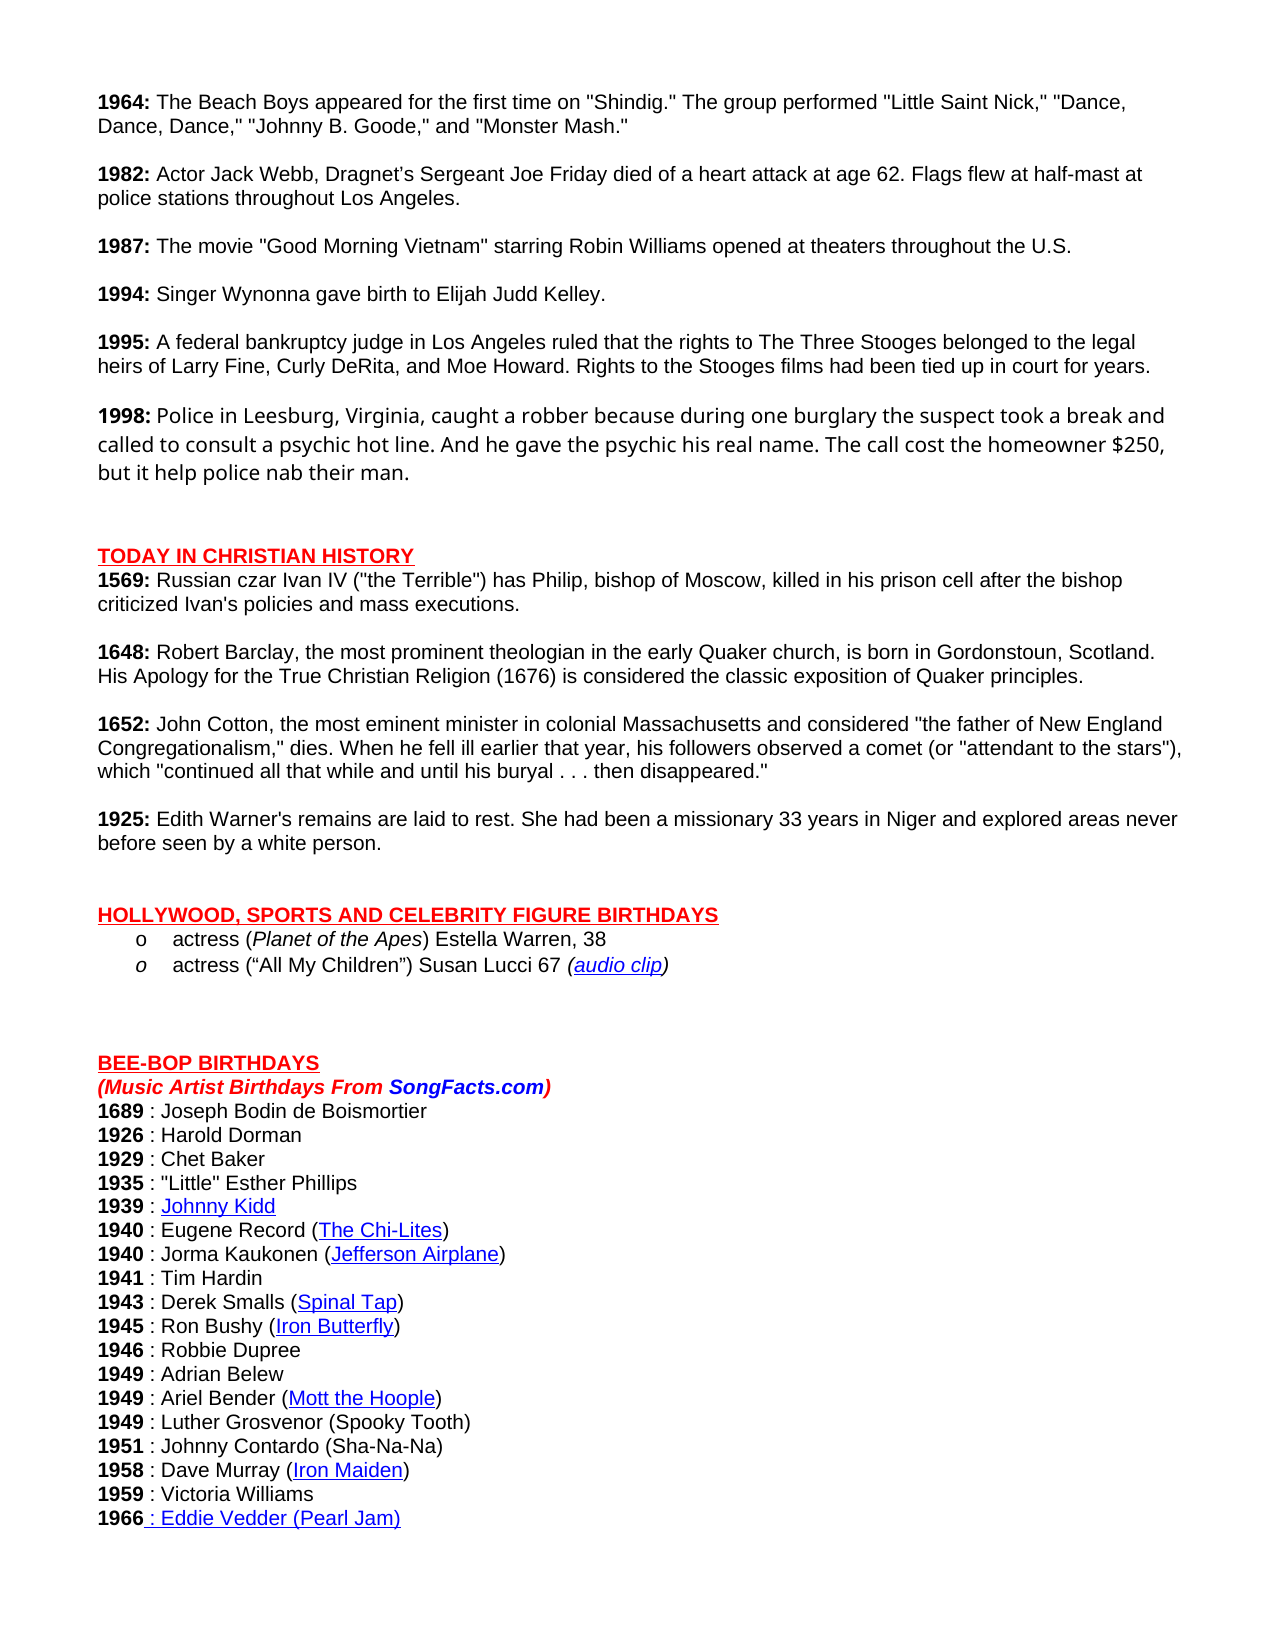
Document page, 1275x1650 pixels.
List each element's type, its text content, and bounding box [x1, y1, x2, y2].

text 1987: The movie "Good Morning Vietnam" starring Robin Williams opened at theaters throughout the U.S. [97, 234, 1185, 258]
text 1926 : Harold Dorman [97, 1122, 1185, 1146]
text 1964: The Beach Boys appeared for the first time on "Shindig." The group performed "Little Saint Nick," "Dance, [97, 90, 1185, 114]
text TODAY IN CHRISTIAN HISTORY [97, 544, 1185, 568]
text 1652: John Cotton, the most eminent minister in colonial Massachusetts and considered "the father of New England Congregationalism," dies. When he fell ill earlier that year, his followers observed a comet (or "attendant to the stars"), which "continued all that while and until his buryal . . . then disappeared." [97, 711, 1185, 783]
list actress (Planet of the Apes) Estella Warren, 38 [135, 927, 1185, 953]
text 1994: Singer Wynonna gave birth to Elijah Judd Kelley. [97, 282, 1185, 306]
text 1689 : Joseph Bodin de Boismortier [97, 1098, 1185, 1122]
text 1966 : Eddie Vedder (Pearl Jam) [97, 1506, 1185, 1530]
text HOLLYWOOD, SPORTS AND CELEBRITY FIGURE BIRTHDAYS [97, 903, 1185, 927]
text 1949 : Ariel Bender (Mott the Hoople) [97, 1386, 1185, 1410]
text 1959 : Victoria Williams [97, 1482, 1185, 1506]
text Dance, Dance," "Johnny B. Goode," and "Monster Mash." [97, 114, 1185, 138]
text 1995: A federal bankruptcy judge in Los Angeles ruled that the rights to The Three Stooges belonged to the legal heirs of Larry Fine, Curly DeRita, and Moe Howard. Rights to the Stooges films had been tied up in court for years. [97, 329, 1185, 377]
text 1946 : Robbie Dupree [97, 1338, 1185, 1362]
text (Music Artist Birthdays From SongFacts.com) [97, 1074, 1185, 1098]
text 1951 : Johnny Contardo (Sha-Na-Na) [97, 1434, 1185, 1458]
text 1941 : Tim Hardin [97, 1266, 1185, 1290]
text 1949 : Adrian Belew [97, 1362, 1185, 1386]
text 1929 : Chet Baker [97, 1146, 1185, 1170]
text 1982: Actor Jack Webb, Dragnet’s Sergeant Joe Friday died of a heart attack at age 62. Flags flew at half-mast at police stations throughout Los Angeles. [97, 162, 1185, 210]
text 1569: Russian czar Ivan IV ("the Terrible") has Philip, bishop of Moscow, killed in his prison cell after the bishop criticized Ivan's policies and mass executions. [97, 568, 1185, 616]
text 1925: Edith Warner's remains are laid to rest. She had been a missionary 33 years in Niger and explored areas never before seen by a white person. [97, 807, 1185, 855]
text 1958 : Dave Murray (Iron Maiden) [97, 1458, 1185, 1482]
text 1943 : Derek Smalls (Spinal Tap) [97, 1290, 1185, 1314]
text 1949 : Luther Grosvenor (Spooky Tooth) [97, 1410, 1185, 1434]
list actress (“All My Children”) Susan Lucci 67 (audio clip) [135, 953, 1185, 979]
text 1998: Police in Leesburg, Virginia, caught a robber because during one burglary the suspect took a break and called to consult a psychic hot line. And he gave the psychic his real name. The call cost the homeowner $250, but it help police nab their man. [97, 401, 1185, 487]
text 1940 : Eugene Record (The Chi-Lites) [97, 1218, 1185, 1242]
text 1939 : Johnny Kidd [97, 1194, 1185, 1218]
text BEE-BOP BIRTHDAYS [97, 1051, 1185, 1074]
text 1945 : Ron Bushy (Iron Butterfly) [97, 1314, 1185, 1338]
text 1935 : "Little" Esther Phillips [97, 1170, 1185, 1194]
text 1648: Robert Barclay, the most prominent theologian in the early Quaker church, is born in Gordonstoun, Scotland. His Apology for the True Christian Religion (1676) is considered the classic exposition of Quaker principles. [97, 639, 1185, 687]
text 1940 : Jorma Kaukonen (Jefferson Airplane) [97, 1242, 1185, 1266]
